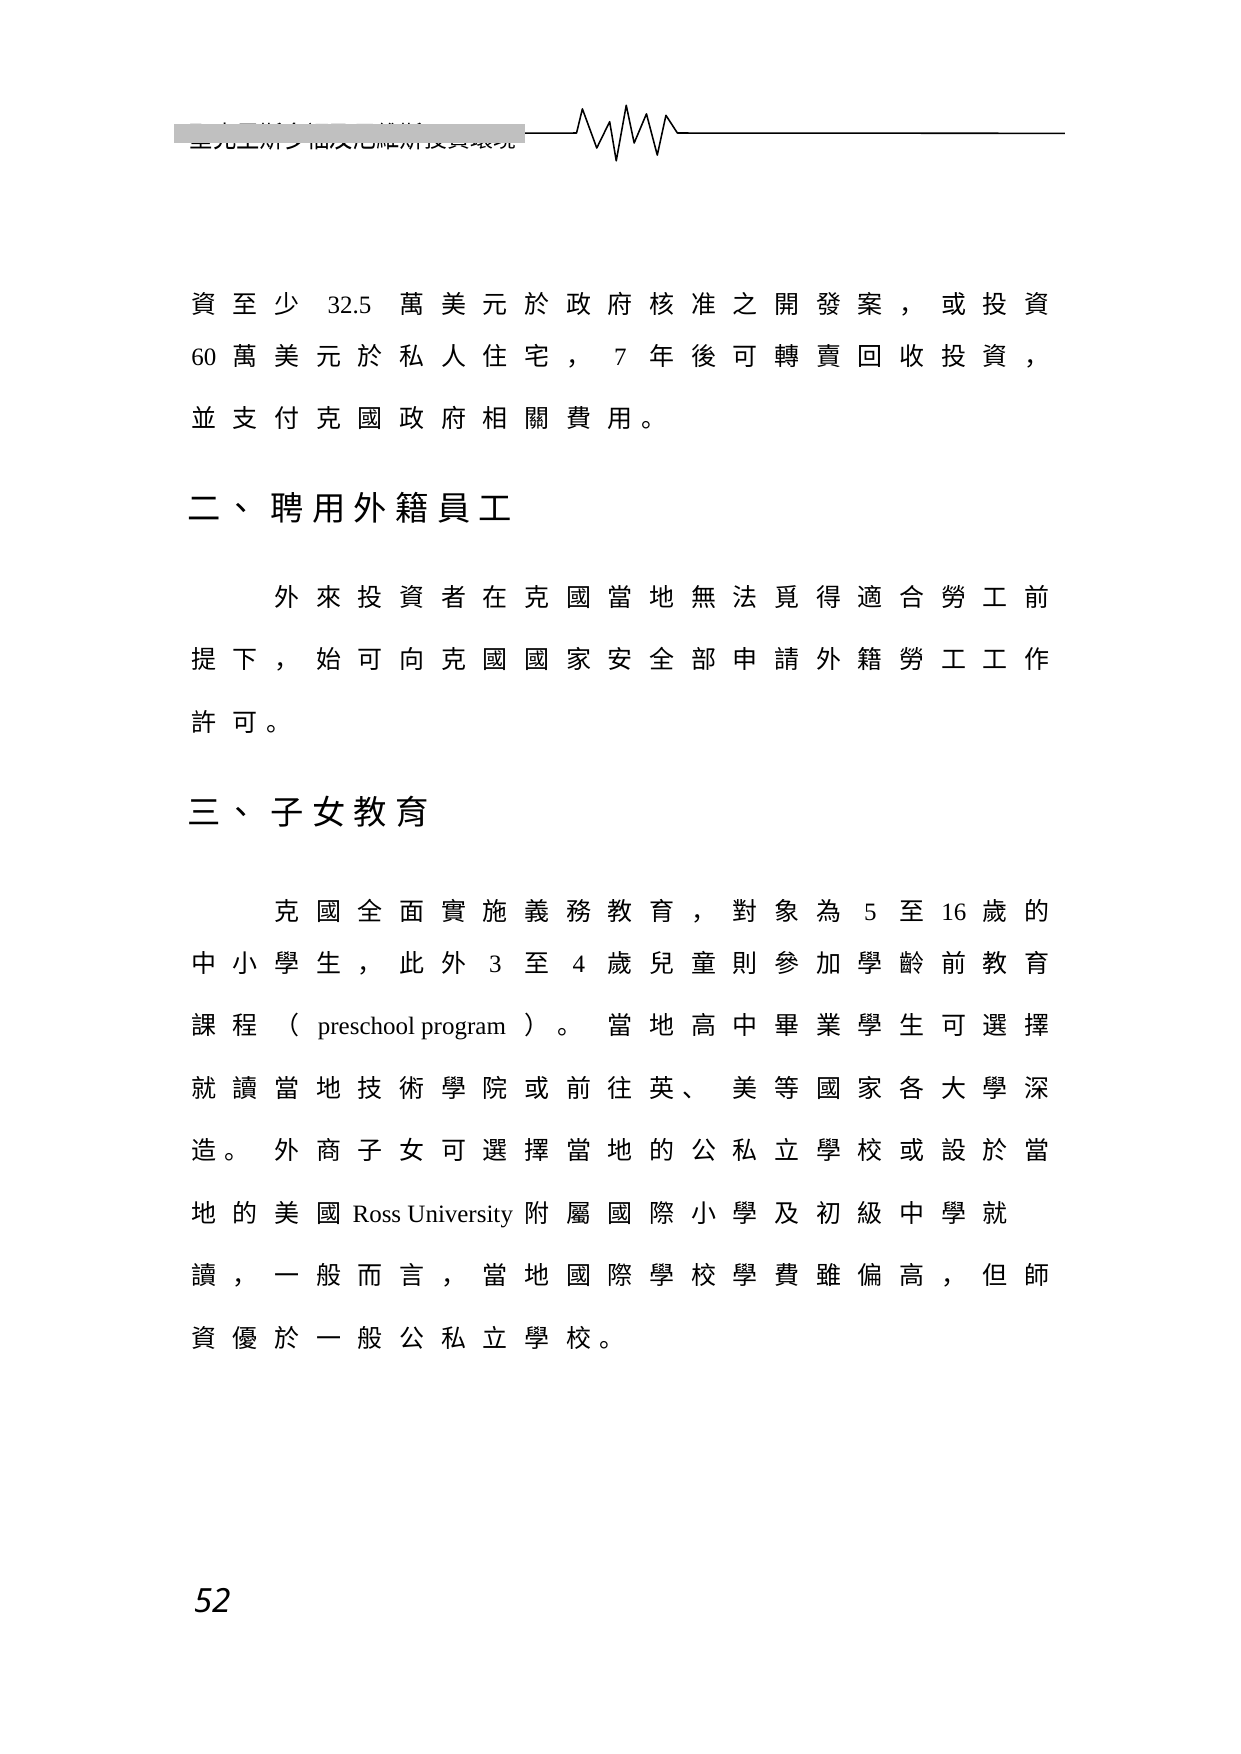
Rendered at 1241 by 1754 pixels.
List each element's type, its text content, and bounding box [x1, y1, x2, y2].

text 資至少32.5萬美元於政府核准之開發案，或投資60萬美元於私人住宅，7年後可轉賣回收投資，並支付克國政府相關費用。 [183, 250, 1058, 438]
text 三、子女教育 [183, 768, 1058, 831]
text 二、聘用外籍員工 [183, 464, 1058, 527]
text 克國全面實施義務教育，對象為5至16歲的中小學生，此外3至4歲兒童則參加學齡前教育課程（preschool program）。當地高中畢業學生可選擇就讀當地技術學院或前往英、美等國家各大學深造。外商子女可選擇當地的公私立學校或設於當地的美國Ross University附屬國際小學及初級中學就讀，一般而言，當地國際學校學費雖偏高，但師資優於一般公私立學校。 [183, 857, 1058, 1357]
text 外來投資者在克國當地無法覓得適合勞工前提下，始可向克國國家安全部申請外籍勞工工作許可。 [183, 554, 1058, 741]
